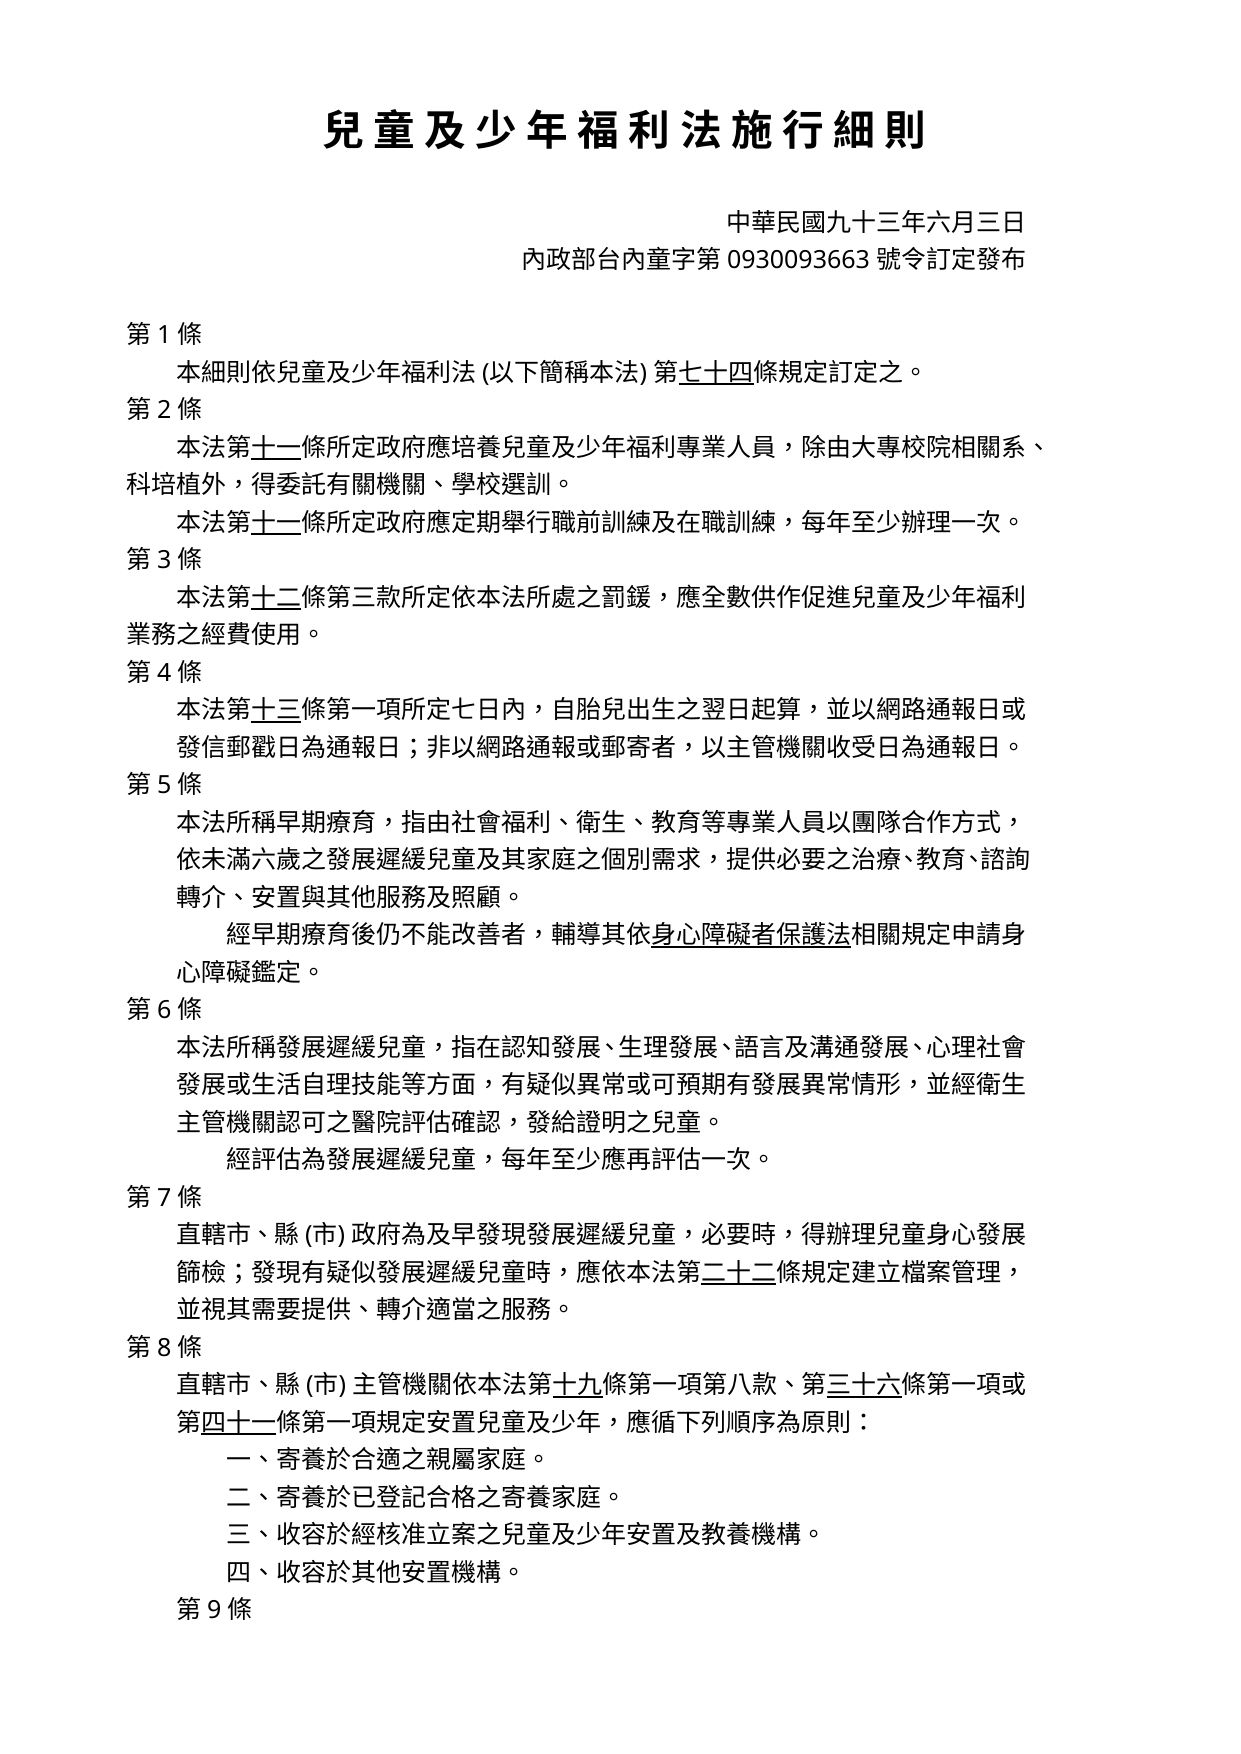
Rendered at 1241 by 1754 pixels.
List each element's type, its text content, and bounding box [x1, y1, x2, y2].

text 本法第十三條第一項所定七日內，自胎兒出生之翌日起算，並以網路通報日或發信郵戳日為通報日；非以網路通報或郵寄者，以主管機關收受日為通報日。 [126, 689, 1026, 764]
text 直轄市、縣 (市) 政府為及早發現發展遲緩兒童，必要時，得辦理兒童身心發展篩檢；發現有疑似發展遲緩兒童時，應依本法第二十二條規定建立檔案管理，並視其需要提供、轉介適當之服務。 [126, 1214, 1026, 1327]
text 內政部台內童字第 0930093663 號令訂定發布 [126, 239, 1026, 277]
text 第 5 條 [126, 764, 1026, 802]
text 兒 童 及 少 年 福 利 法 施 行 細 則 [126, 89, 1122, 164]
text 本法第十二條第三款所定依本法所處之罰鍰，應全數供作促進兒童及少年福利業務之經費使用。 第 4 條 [126, 577, 1026, 689]
text 本法所稱發展遲緩兒童，指在認知發展、生理發展、語言及溝通發展、心理社會發展或生活自理技能等方面，有疑似異常或可預期有發展異常情形，並經衛生主管機關認可之醫院評估確認，發給證明之兒童。 經評估為發展遲緩兒童，每年至少應再評估一次。 [126, 1027, 1026, 1177]
text 第 1 條 [126, 314, 1026, 352]
text 第 7 條 [126, 1177, 1026, 1214]
text 直轄市、縣 (市) 主管機關依本法第十九條第一項第八款、第三十六條第一項或第四十一條第一項規定安置兒童及少年，應循下列順序為原則： 一、寄養於合適之親屬家庭。 二、寄養於已登記合格之寄養家庭。 三、收容於經核准立案之兒童及少年安置及教養機構。 四、收容於其他安置機構。 第 9 條 [126, 1364, 1026, 1627]
text 本法第十一條所定政府應培養兒童及少年福利專業人員，除由大專校院相關系、科培植外，得委託有關機關、學校選訓。 本法第十一條所定政府應定期舉行職前訓練及在職訓練，每年至少辦理一次。 第 3 條 [126, 427, 1026, 577]
text 中華民國九十三年六月三日 [126, 202, 1026, 239]
text 第 6 條 [126, 989, 1026, 1027]
text 第 8 條 [126, 1327, 1026, 1364]
text 本法所稱早期療育，指由社會福利、衛生、教育等專業人員以團隊合作方式，依未滿六歲之發展遲緩兒童及其家庭之個別需求，提供必要之治療、教育、諮詢、轉介、安置與其他服務及照顧。 經早期療育後仍不能改善者，輔導其依身心障礙者保護法相關規定申請身心障礙鑑定。 [126, 802, 1026, 989]
text 本細則依兒童及少年福利法 (以下簡稱本法) 第七十四條規定訂定之。 第 2 條 [126, 352, 1026, 427]
